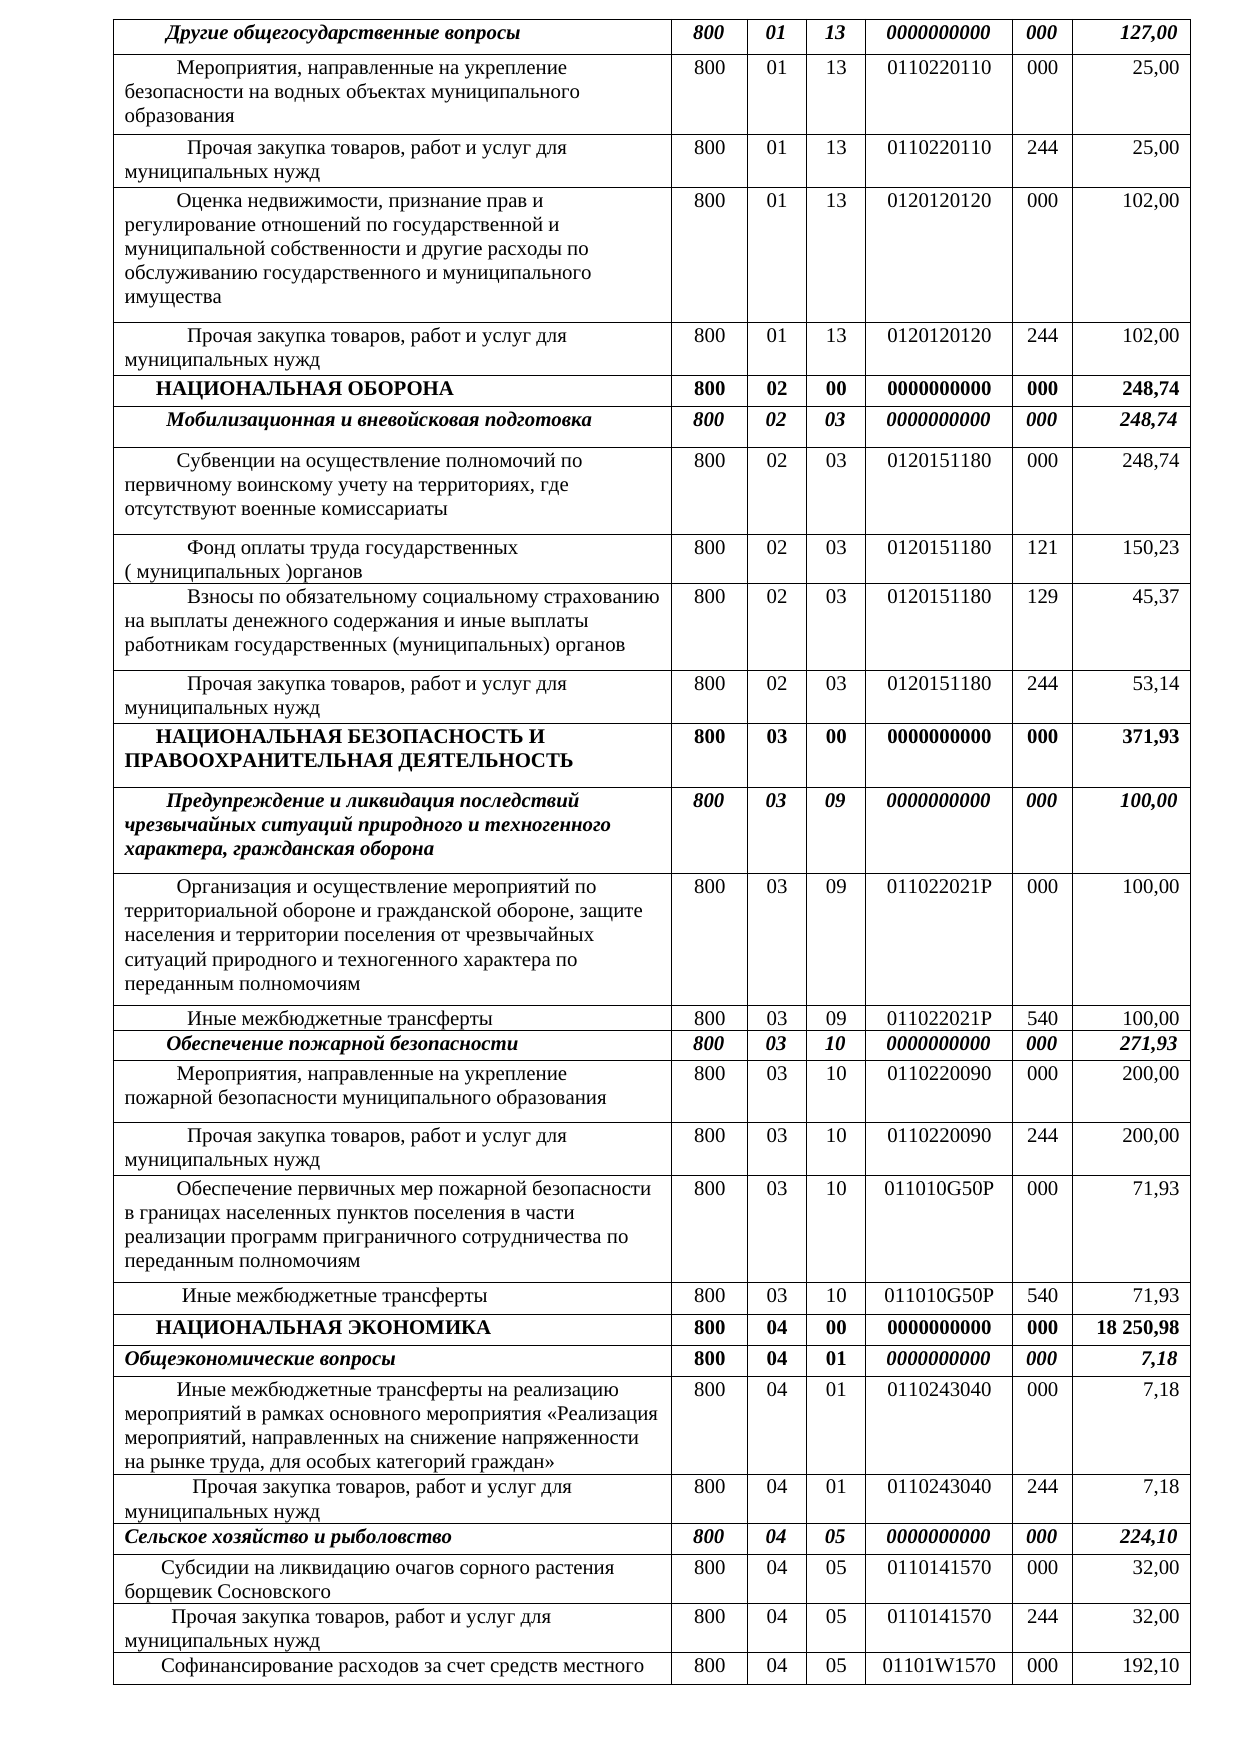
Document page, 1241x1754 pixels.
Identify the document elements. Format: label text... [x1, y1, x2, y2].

table_cell 540 [1013, 1006, 1072, 1030]
table_cell 03 [807, 448, 865, 534]
table_cell 800 [672, 407, 747, 447]
table_cell 000 [1013, 376, 1072, 406]
table_cell 800 [672, 323, 747, 375]
table_cell 02 [748, 535, 806, 583]
table_cell 000 [1013, 1176, 1072, 1282]
table_cell 800 [672, 1061, 747, 1122]
table_cell 0000000000 [866, 724, 1012, 787]
table_cell Иные межбюджетные трансферты [114, 1283, 671, 1314]
table_cell 02 [748, 448, 806, 534]
table_cell 0000000000 [866, 1346, 1012, 1376]
table_cell 224,10 [1073, 1524, 1190, 1554]
table_cell 0120151180 [866, 448, 1012, 534]
table_cell 0120120120 [866, 188, 1012, 322]
table_cell 03 [748, 1283, 806, 1314]
table_cell Прочая закупка товаров, работ и услуг для муниципальных нужд [114, 1604, 671, 1652]
table_cell 000 [1013, 407, 1072, 447]
table_cell Мероприятия, направленные на укрепление безопасности на водных объектах муниципального образования [114, 55, 671, 134]
table_cell 0000000000 [866, 788, 1012, 873]
table_cell 000 [1013, 20, 1072, 54]
table_cell 0110220110 [866, 55, 1012, 134]
table_cell 800 [672, 535, 747, 583]
table_cell Субвенции на осуществление полномочий по первичному воинскому учету на территориях, где отсутствуют военные комиссариаты [114, 448, 671, 534]
table_cell 248,74 [1073, 376, 1190, 406]
table_cell 01101W1570 [866, 1653, 1012, 1683]
table_cell 800 [672, 874, 747, 1005]
table_cell 03 [748, 1006, 806, 1030]
table_cell 244 [1013, 671, 1072, 723]
table_cell 800 [672, 724, 747, 787]
table_cell 000 [1013, 874, 1072, 1005]
table_cell 200,00 [1073, 1123, 1190, 1175]
table_cell Мобилизационная и вневойсковая подготовка [114, 407, 671, 447]
table_cell 800 [672, 55, 747, 134]
table_cell 01 [807, 1377, 865, 1473]
table_cell 03 [748, 1031, 806, 1059]
table_cell Прочая закупка товаров, работ и услуг для муниципальных нужд [114, 671, 671, 723]
table_cell 540 [1013, 1283, 1072, 1314]
table_cell 09 [807, 874, 865, 1005]
table_cell 800 [672, 788, 747, 873]
table_cell 200,00 [1073, 1061, 1190, 1122]
table_cell 04 [748, 1555, 806, 1603]
table_cell 00 [807, 1315, 865, 1345]
table_cell 244 [1013, 1604, 1072, 1652]
table_cell 271,93 [1073, 1031, 1190, 1059]
table_cell 18 250,98 [1073, 1315, 1190, 1345]
table_cell 71,93 [1073, 1283, 1190, 1314]
table_cell 13 [807, 323, 865, 375]
table_cell 000 [1013, 1653, 1072, 1683]
table_cell 000 [1013, 724, 1072, 787]
table_cell 000 [1013, 1377, 1072, 1473]
table_cell 02 [748, 584, 806, 670]
table_cell 0000000000 [866, 407, 1012, 447]
table_cell 45,37 [1073, 584, 1190, 670]
table_cell 129 [1013, 584, 1072, 670]
table_cell 32,00 [1073, 1555, 1190, 1603]
table_cell 800 [672, 448, 747, 534]
table_cell 03 [748, 1176, 806, 1282]
table_cell 800 [672, 20, 747, 54]
table_cell 53,14 [1073, 671, 1190, 723]
table_cell 13 [807, 55, 865, 134]
table_cell 244 [1013, 323, 1072, 375]
table_cell НАЦИОНАЛЬНАЯ ОБОРОНА [114, 376, 671, 406]
table_cell 800 [672, 1346, 747, 1376]
table_cell 100,00 [1073, 874, 1190, 1005]
table_cell 32,00 [1073, 1604, 1190, 1652]
table_cell 0110220110 [866, 135, 1012, 187]
table_cell 800 [672, 376, 747, 406]
table_cell 04 [748, 1346, 806, 1376]
table_cell Мероприятия, направленные на укрепление пожарной безопасности муниципального образования [114, 1061, 671, 1122]
table_cell 04 [748, 1475, 806, 1523]
table_cell 04 [748, 1524, 806, 1554]
table_cell 0000000000 [866, 376, 1012, 406]
table_cell 0110220090 [866, 1123, 1012, 1175]
table_cell 04 [748, 1604, 806, 1652]
table_cell 800 [672, 1475, 747, 1523]
table_cell 192,10 [1073, 1653, 1190, 1683]
table_cell 800 [672, 1555, 747, 1603]
table_cell 800 [672, 584, 747, 670]
table_cell 02 [748, 407, 806, 447]
table_cell 800 [672, 135, 747, 187]
table_cell 09 [807, 788, 865, 873]
table_cell 800 [672, 1031, 747, 1059]
table_cell 04 [748, 1653, 806, 1683]
table_cell 04 [748, 1377, 806, 1473]
table_cell 0110243040 [866, 1475, 1012, 1523]
table_cell Прочая закупка товаров, работ и услуг для муниципальных нужд [114, 1475, 671, 1523]
table_cell 10 [807, 1176, 865, 1282]
table_cell 800 [672, 1006, 747, 1030]
table_cell 0110220090 [866, 1061, 1012, 1122]
table_cell 13 [807, 20, 865, 54]
table_cell Обеспечение пожарной безопасности [114, 1031, 671, 1059]
table_cell 0120151180 [866, 535, 1012, 583]
table_cell 10 [807, 1283, 865, 1314]
table_cell Сельское хозяйство и рыболовство [114, 1524, 671, 1554]
table_cell 25,00 [1073, 55, 1190, 134]
table_cell 371,93 [1073, 724, 1190, 787]
table_cell 01 [748, 20, 806, 54]
table_cell 100,00 [1073, 788, 1190, 873]
table_cell 000 [1013, 448, 1072, 534]
table_cell 03 [748, 788, 806, 873]
table_cell 05 [807, 1555, 865, 1603]
table_cell 800 [672, 1123, 747, 1175]
table_cell Предупреждение и ликвидация последствий чрезвычайных ситуаций природного и техногенного характера, гражданская оборона [114, 788, 671, 873]
table_cell Фонд оплаты труда государственных ( муниципальных )органов [114, 535, 671, 583]
table_cell 03 [748, 874, 806, 1005]
table_cell 71,93 [1073, 1176, 1190, 1282]
table_cell 7,18 [1073, 1475, 1190, 1523]
table_cell Общеэкономические вопросы [114, 1346, 671, 1376]
table_cell 0120120120 [866, 323, 1012, 375]
table_cell Иные межбюджетные трансферты на реализацию мероприятий в рамках основного мероприятия «Реализация мероприятий, направленных на снижение напряженности на рынке труда, для особых категорий граждан» [114, 1377, 671, 1473]
table_cell 150,23 [1073, 535, 1190, 583]
table_cell 13 [807, 135, 865, 187]
table_cell 0110141570 [866, 1555, 1012, 1603]
table_cell 0120151180 [866, 584, 1012, 670]
table_cell Оценка недвижимости, признание прав и регулирование отношений по государственной и муниципальной собственности и другие расходы по обслуживанию государственного и муниципального имущества [114, 188, 671, 322]
table_cell 03 [748, 1123, 806, 1175]
table_cell 0110141570 [866, 1604, 1012, 1652]
table_cell Организация и осуществление мероприятий по территориальной обороне и гражданской обороне, защите населения и территории поселения от чрезвычайных ситуаций природного и техногенного характера по переданным полномочиям [114, 874, 671, 1005]
table_cell 011010G50P [866, 1176, 1012, 1282]
table_cell 04 [748, 1315, 806, 1345]
table_cell 02 [748, 376, 806, 406]
table_cell Субсидии на ликвидацию очагов сорного растения борщевик Сосновского [114, 1555, 671, 1603]
table_cell 011010G50P [866, 1283, 1012, 1314]
table_cell 102,00 [1073, 323, 1190, 375]
table_cell 0000000000 [866, 1524, 1012, 1554]
table_cell 03 [748, 724, 806, 787]
table_cell 01 [748, 323, 806, 375]
table_cell 000 [1013, 55, 1072, 134]
table_cell 800 [672, 1653, 747, 1683]
table_cell 7,18 [1073, 1377, 1190, 1473]
table_cell 248,74 [1073, 448, 1190, 534]
table_cell 011022021P [866, 1006, 1012, 1030]
table_cell 0000000000 [866, 20, 1012, 54]
table_cell 244 [1013, 1123, 1072, 1175]
table_cell 01 [748, 188, 806, 322]
table_cell 10 [807, 1031, 865, 1059]
table_cell Иные межбюджетные трансферты [114, 1006, 671, 1030]
table_cell 244 [1013, 1475, 1072, 1523]
table_cell 00 [807, 376, 865, 406]
table_cell 10 [807, 1123, 865, 1175]
table_cell Прочая закупка товаров, работ и услуг для муниципальных нужд [114, 1123, 671, 1175]
table_cell 10 [807, 1061, 865, 1122]
table_cell 03 [807, 407, 865, 447]
table_cell 13 [807, 188, 865, 322]
table_cell 102,00 [1073, 188, 1190, 322]
table_cell 011022021P [866, 874, 1012, 1005]
table_cell 127,00 [1073, 20, 1190, 54]
table_cell 248,74 [1073, 407, 1190, 447]
table_cell 100,00 [1073, 1006, 1190, 1030]
table_cell НАЦИОНАЛЬНАЯ ЭКОНОМИКА [114, 1315, 671, 1345]
table_cell 244 [1013, 135, 1072, 187]
table_cell 000 [1013, 1346, 1072, 1376]
table_cell Взносы по обязательному социальному страхованию на выплаты денежного содержания и иные выплаты работникам государственных (муниципальных) органов [114, 584, 671, 670]
table_cell 03 [807, 535, 865, 583]
table_cell Другие общегосударственные вопросы [114, 20, 671, 54]
table_cell 05 [807, 1524, 865, 1554]
table_cell 800 [672, 1176, 747, 1282]
table_cell 25,00 [1073, 135, 1190, 187]
table_cell 00 [807, 724, 865, 787]
table_cell 02 [748, 671, 806, 723]
table_cell 800 [672, 1377, 747, 1473]
table_cell Прочая закупка товаров, работ и услуг для муниципальных нужд [114, 323, 671, 375]
table_cell 800 [672, 1315, 747, 1345]
table_cell 800 [672, 671, 747, 723]
table_cell 000 [1013, 1555, 1072, 1603]
table_cell Обеспечение первичных мер пожарной безопасности в границах населенных пунктов поселения в части реализации программ приграничного сотрудничества по переданным полномочиям [114, 1176, 671, 1282]
table_cell 01 [807, 1346, 865, 1376]
table_cell 800 [672, 1524, 747, 1554]
table_cell 01 [748, 135, 806, 187]
table_cell 03 [748, 1061, 806, 1122]
table_cell 000 [1013, 1061, 1072, 1122]
table_cell 800 [672, 188, 747, 322]
table_cell 0000000000 [866, 1031, 1012, 1059]
table_cell Софинансирование расходов за счет средств местного [114, 1653, 671, 1683]
table_cell 000 [1013, 788, 1072, 873]
table_cell 0000000000 [866, 1315, 1012, 1345]
table_cell НАЦИОНАЛЬНАЯ БЕЗОПАСНОСТЬ И ПРАВООХРАНИТЕЛЬНАЯ ДЕЯТЕЛЬНОСТЬ [114, 724, 671, 787]
table_cell 000 [1013, 188, 1072, 322]
table_cell 000 [1013, 1524, 1072, 1554]
table_cell 05 [807, 1653, 865, 1683]
table_cell 05 [807, 1604, 865, 1652]
table_cell 03 [807, 671, 865, 723]
table_cell 01 [807, 1475, 865, 1523]
table_cell 0120151180 [866, 671, 1012, 723]
table_cell 01 [748, 55, 806, 134]
table_cell 09 [807, 1006, 865, 1030]
table_cell 121 [1013, 535, 1072, 583]
table_cell 03 [807, 584, 865, 670]
table_cell 000 [1013, 1031, 1072, 1059]
table_cell 0110243040 [866, 1377, 1012, 1473]
table_cell 800 [672, 1604, 747, 1652]
table_cell Прочая закупка товаров, работ и услуг для муниципальных нужд [114, 135, 671, 187]
table_cell 000 [1013, 1315, 1072, 1345]
table_cell 7,18 [1073, 1346, 1190, 1376]
table_cell 800 [672, 1283, 747, 1314]
